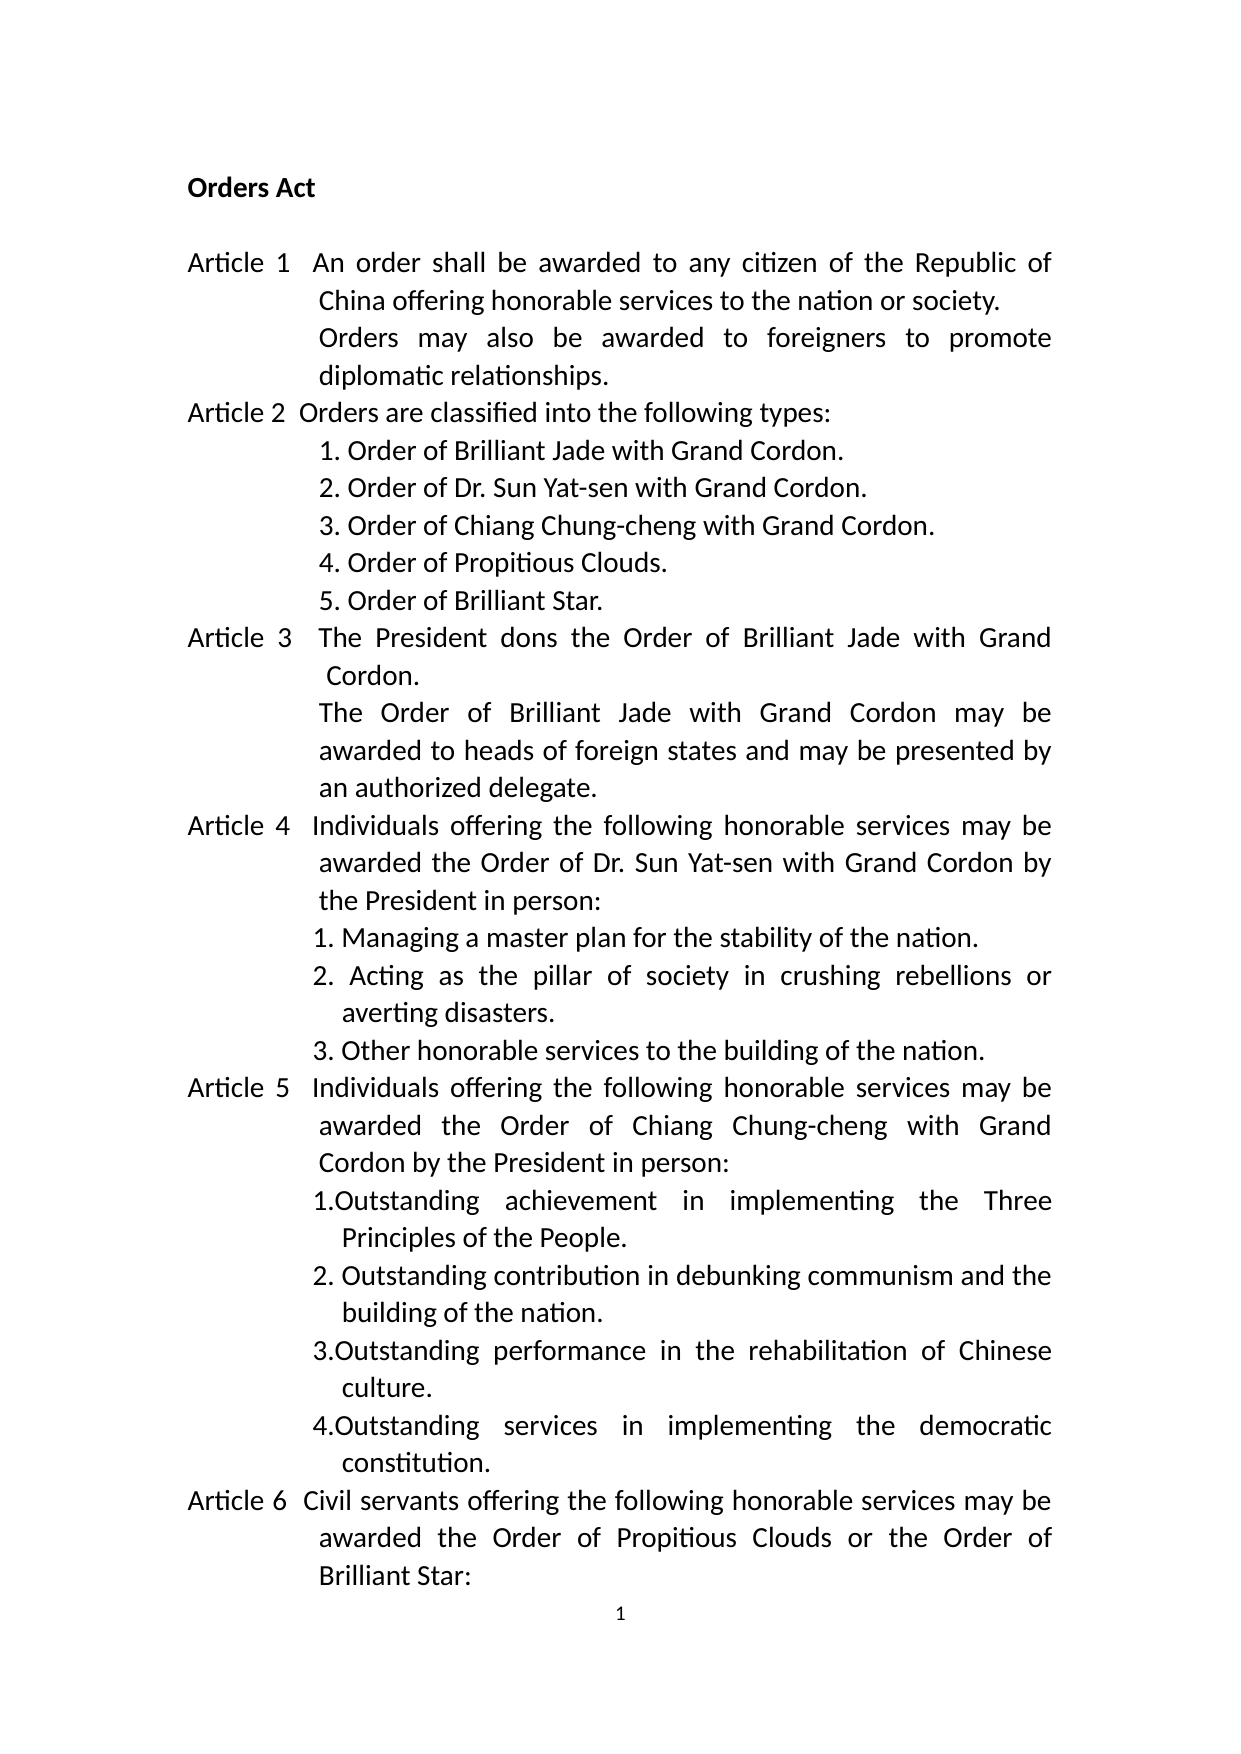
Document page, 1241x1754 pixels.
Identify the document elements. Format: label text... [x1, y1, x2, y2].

text Article 6 Civil servants offering the following honorable services may be awarded the Order of Propitious Clouds or the Order of Brilliant Star: [187, 1475, 1053, 1587]
text 1. Order of Brilliant Jade with Grand Cordon. [319, 425, 1053, 462]
text 2. Outstanding contribution in debunking communism and the building of the nation. [312, 1250, 1053, 1325]
text 3. Other honorable services to the building of the nation. [312, 1025, 1053, 1062]
text 2. Acting as the pillar of society in crushing rebellions or averting disasters. [312, 950, 1053, 1025]
text Article 1 An order shall be awarded to any citizen of the Republic of China offering honorable services to the nation or society. [187, 237, 1053, 312]
text 1.Outstanding achievement in implementing the Three Principles of the People. [312, 1175, 1053, 1250]
text Orders may also be awarded to foreigners to promote diplomatic relationships. [319, 312, 1053, 387]
text Article 5 Individuals offering the following honorable services may be awarded the Order of Chiang Chung-cheng with Grand Cordon by the President in person: [187, 1062, 1053, 1175]
text The Order of Brilliant Jade with Grand Cordon may be awarded to heads of foreign states and may be presented by an authorized delegate. [319, 687, 1053, 800]
text Orders Act [187, 162, 1053, 200]
text 3. Order of Chiang Chung-cheng with Grand Cordon. [319, 500, 1053, 537]
text Article 4 Individuals offering the following honorable services may be awarded the Order of Dr. Sun Yat-sen with Grand Cordon by the President in person: [187, 800, 1053, 912]
text Article 3 The President dons the Order of Brilliant Jade with Grand Cordon. [187, 612, 1053, 687]
text 1. Managing a master plan for the stability of the nation. [312, 912, 1053, 950]
text 4.Outstanding services in implementing the democratic constitution. [312, 1400, 1053, 1475]
text 4. Order of Propitious Clouds. [319, 537, 1053, 575]
text Article 2 Orders are classified into the following types: [187, 387, 1053, 425]
text 5. Order of Brilliant Star. [319, 575, 1053, 612]
text 2. Order of Dr. Sun Yat-sen with Grand Cordon. [319, 462, 1053, 500]
text 3.Outstanding performance in the rehabilitation of Chinese culture. [312, 1325, 1053, 1400]
